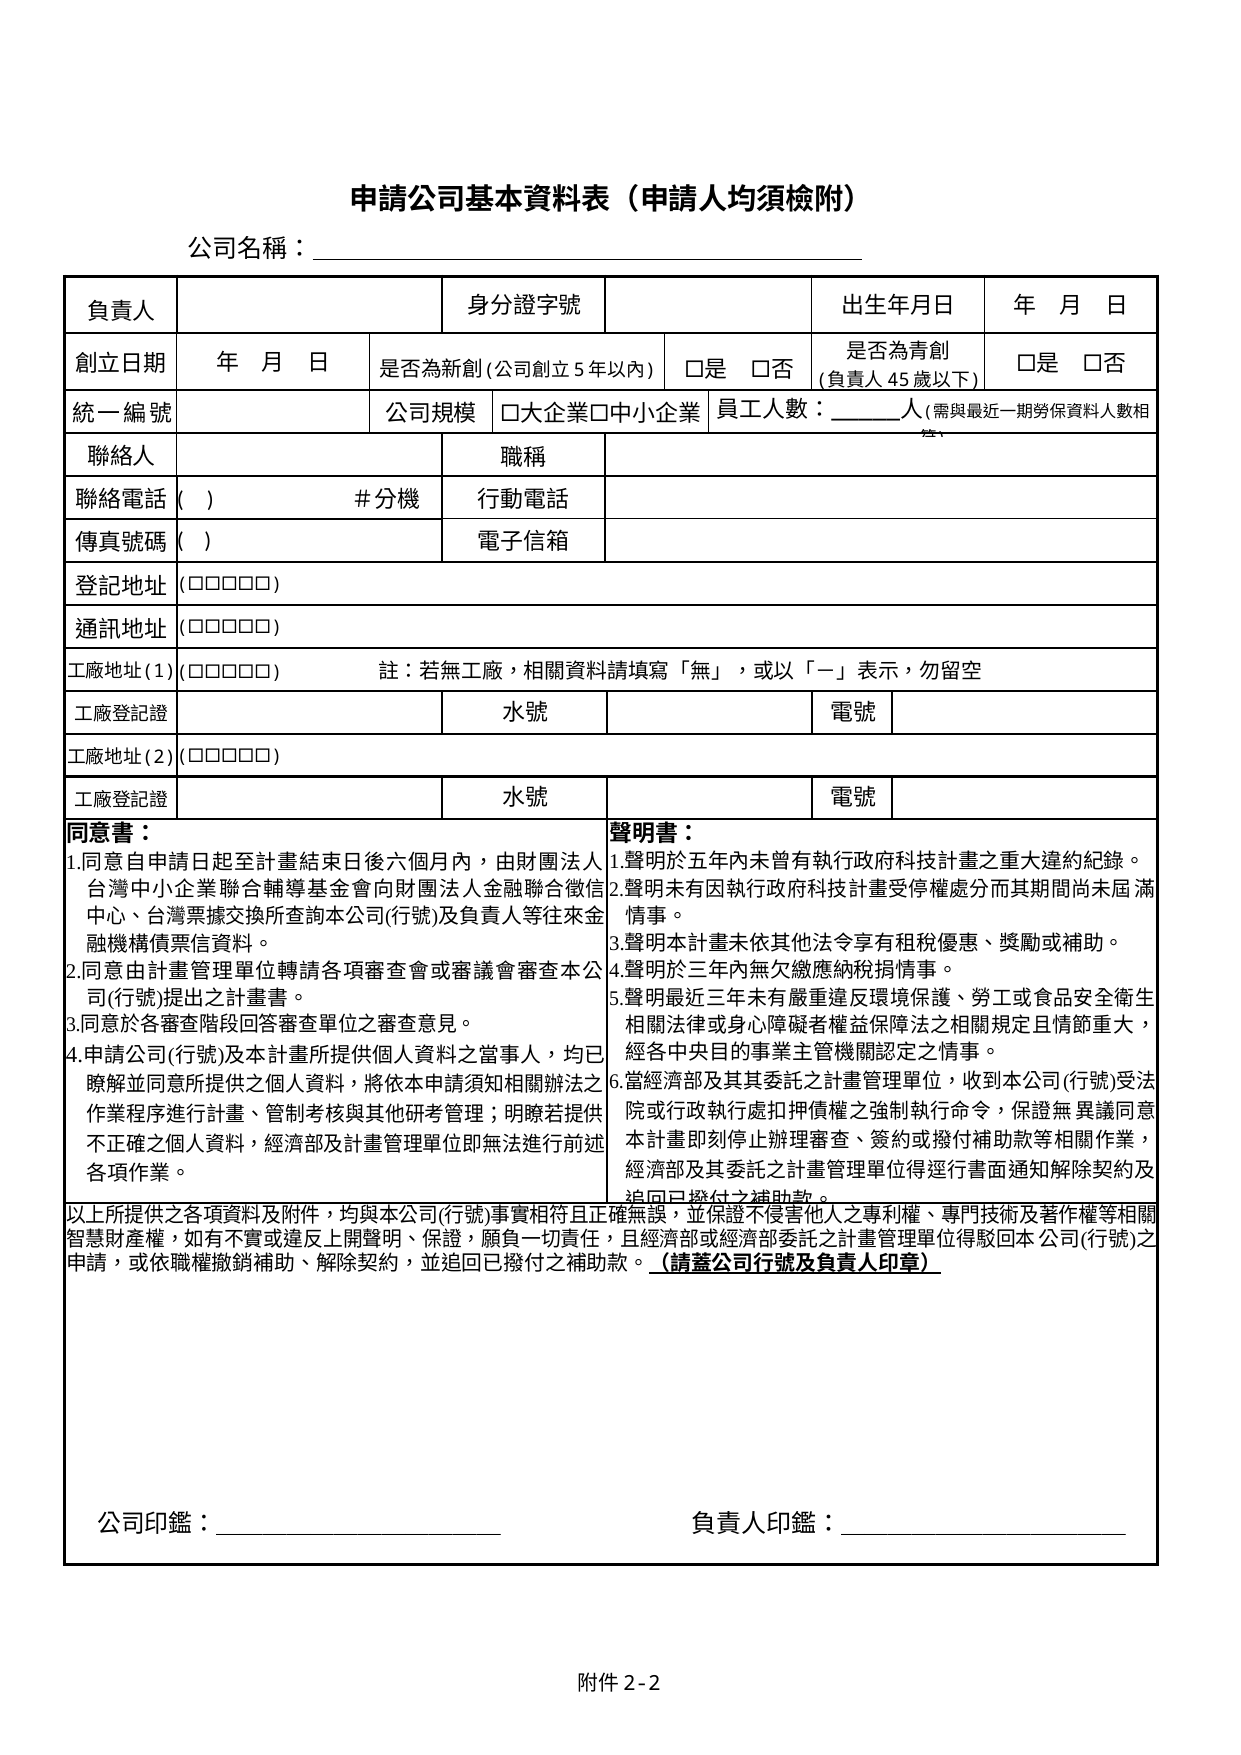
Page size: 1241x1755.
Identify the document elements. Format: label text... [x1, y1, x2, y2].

table_header 身分證字號 [443, 278, 604, 332]
table_cell [178, 692, 441, 733]
table_cell 是否為青創 (負責人45歲以下) [812, 334, 984, 389]
table_cell 員工人數：_____人(需與最近一期勞保資料人數相符) [709, 391, 1156, 432]
table_header 負責人 [66, 278, 176, 332]
table_cell 工廠登記證 [66, 692, 176, 733]
table_cell 電號 [813, 778, 891, 818]
table_cell 年 月 日 [177, 334, 369, 389]
table_cell 水號 [443, 692, 606, 733]
table_cell 是 否 [985, 334, 1156, 389]
table_cell () [178, 563, 1156, 604]
table_cell [606, 519, 1156, 561]
table_cell ( ) [178, 520, 441, 561]
table_cell 通訊地址 [66, 606, 176, 647]
table_cell 職稱 [443, 434, 604, 475]
table_cell 傳真號碼 [66, 520, 176, 561]
table_cell 大企業中小企業 [493, 391, 708, 432]
table_cell 是 否 [665, 334, 811, 389]
table_header [606, 278, 811, 332]
table_cell ( ) ＃分機 [178, 477, 441, 518]
subtitle 申請公司基本資料表（申請人均須檢附） [177, 175, 1044, 218]
table_cell 聲明書： 1.聲明於五年內未曾有執行政府科技計畫之重大違約紀錄。 2.聲明未有因執行政府科技計畫受停權處分而其期間尚未屆滿情事。 3.聲明本計畫未依其他法令享有租稅優惠、獎勵或補助。 4.聲明於三年內無欠繳應納稅捐情事。 5.聲明最近三年未有嚴重違反環境保護、勞工或食品安全衛生相關法律或身心障礙者權益保障法之相關規定且情節重大，經各中央目的事業主管機關認定之情事。 6.當經濟部及其其委託之計畫管理單位，收到本公司(行號)受法院或行政執行處扣押債權之強制執行命令，保證無異議同意本計畫即刻停止辦理審查、簽約或撥付補助款等相關作業，經濟部及其委託之計畫管理單位得逕行書面通知解除契約及追回已撥付之補助款。 [608, 820, 1156, 1202]
table_cell [893, 778, 1156, 818]
table_cell () 註：若無工廠，相關資料請填寫「無」，或以「－」表示，勿留空 [178, 649, 1156, 690]
table_cell [606, 434, 1156, 475]
table_cell [606, 477, 1156, 518]
text 公司名稱： [187, 231, 1044, 264]
table_cell () [178, 606, 1156, 647]
table_cell 工廠登記證 [66, 778, 176, 818]
table_header 出生年月日 [812, 278, 984, 332]
table_cell 工廠地址(2) [66, 735, 176, 775]
table_cell 是否為新創(公司創立5年以內) [370, 334, 664, 389]
table_cell 公司規模 [370, 391, 492, 432]
table_cell 電子信箱 [443, 519, 604, 561]
table_cell [608, 778, 811, 818]
table_cell [608, 692, 811, 733]
table_cell 行動電話 [443, 477, 604, 518]
table_cell [893, 692, 1156, 733]
table_header [178, 278, 441, 332]
table_header 年 月 日 [985, 278, 1156, 332]
table_cell [177, 434, 441, 475]
table_cell 電號 [813, 692, 891, 733]
table_cell [178, 778, 441, 818]
table_cell 以上所提供之各項資料及附件，均與本公司(行號)事實相符且正確無誤，並保證不侵害他人之專利權、專門技術及著作權等相關智慧財產權，如有不實或違反上開聲明、保證，願負一切責任，且經濟部或經濟部委託之計畫管理單位得駁回本公司(行號)之申請，或依職權撤銷補助、解除契約，並追回已撥付之補助款。（請蓋公司行號及負責人印章） 公司印鑑：＿＿＿＿＿＿＿＿＿＿＿＿ 負責人印鑑：＿＿＿＿＿＿＿＿＿＿＿＿ [66, 1204, 1156, 1563]
table_cell 工廠地址(1) [66, 649, 176, 690]
table_cell 創立日期 [66, 334, 176, 389]
table_cell 聯絡人 [66, 434, 176, 475]
table_cell 聯絡電話 [66, 477, 176, 518]
table_cell 登記地址 [66, 563, 176, 604]
table_cell 水號 [443, 778, 606, 818]
table_cell 同意書： 1.同意自申請日起至計畫結束日後六個月內，由財團法人台灣中小企業聯合輔導基金會向財團法人金融聯合徵信中心、台灣票據交換所查詢本公司(行號)及負責人等往來金融機構債票信資料。 2.同意由計畫管理單位轉請各項審查會或審議會審查本公司(行號)提出之計畫書。 3.同意於各審查階段回答審查單位之審查意見。 4.申請公司(行號)及本計畫所提供個人資料之當事人，均已瞭解並同意所提供之個人資料，將依本申請須知相關辦法之作業程序進行計畫、管制考核與其他研考管理；明瞭若提供不正確之個人資料，經濟部及計畫管理單位即無法進行前述各項作業。 [66, 820, 606, 1202]
table_cell [177, 391, 369, 432]
table_cell () [178, 735, 1156, 775]
table_cell 統一編號 [66, 391, 176, 432]
